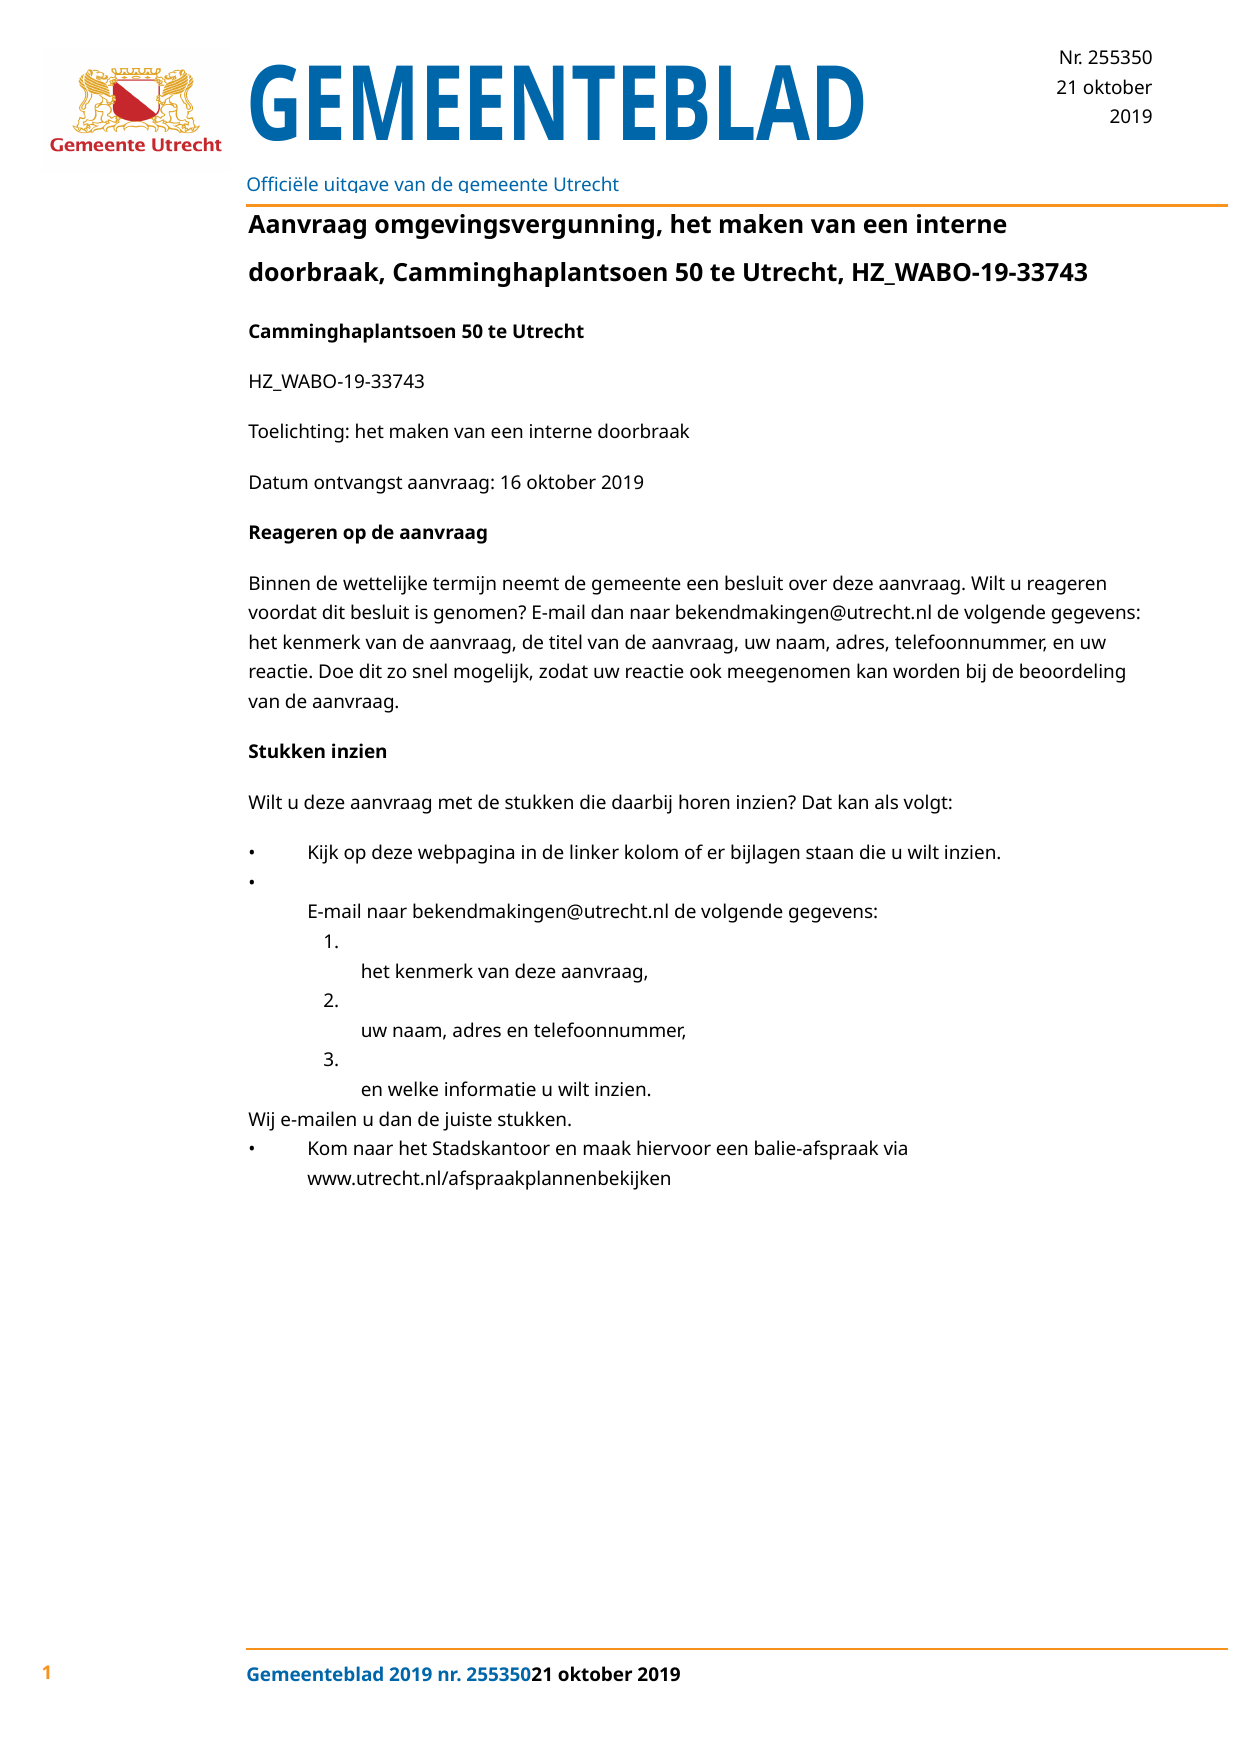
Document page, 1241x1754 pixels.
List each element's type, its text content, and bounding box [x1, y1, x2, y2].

list het kenmerk van deze aanvraag, [323, 958, 1152, 984]
text Reageren op de aanvraag [248, 519, 1152, 545]
text Binnen de wettelijke termijn neemt de gemeente een besluit over deze aanvraag. Wilt u reageren voordat dit besluit is genomen? E-mail dan naar bekendmakingen@utrecht.nl de volgende gegevens: het kenmerk van de aanvraag, de titel van de aanvraag, uw naam, adres, telefoonnummer, en uw reactie. Doe dit zo snel mogelijk, zodat uw reactie ook meegenomen kan worden bij de beoordeling van de aanvraag. [248, 570, 1152, 714]
text Toelichting: het maken van een interne doorbraak [248, 419, 1152, 444]
list Kom naar het Stadskantoor en maak hiervoor een balie-afspraak via www.utrecht.nl/afspraakplannenbekijken [248, 1135, 1152, 1191]
list en welke informatie u wilt inzien. [323, 1076, 1152, 1102]
text HZ_WABO-19-33743 [248, 368, 1152, 394]
text Datum ontvangst aanvraag: 16 oktober 2019 [248, 469, 1152, 495]
picture [41, 47, 231, 172]
text Camminghaplantsoen 50 te Utrecht [248, 318, 1152, 344]
list E-mail naar bekendmakingen@utrecht.nl de volgende gegevens: [248, 899, 1152, 924]
text Wilt u deze aanvraag met de stukken die daarbij horen inzien? Dat kan als volgt: [248, 789, 1152, 815]
text Stukken inzien [248, 739, 1152, 764]
text Wij e-mailen u dan de juiste stukken. [248, 1106, 1152, 1132]
list uw naam, adres en telefoonnummer, [323, 1017, 1152, 1043]
list Kijk op deze webpagina in de linker kolom of er bijlagen staan die u wilt inzien. [248, 839, 1152, 865]
text Aanvraag omgevingsvergunning, het maken van een interne doorbraak, Camminghaplantsoen 50 te Utrecht, HZ_WABO-19-33743 [248, 207, 1152, 288]
